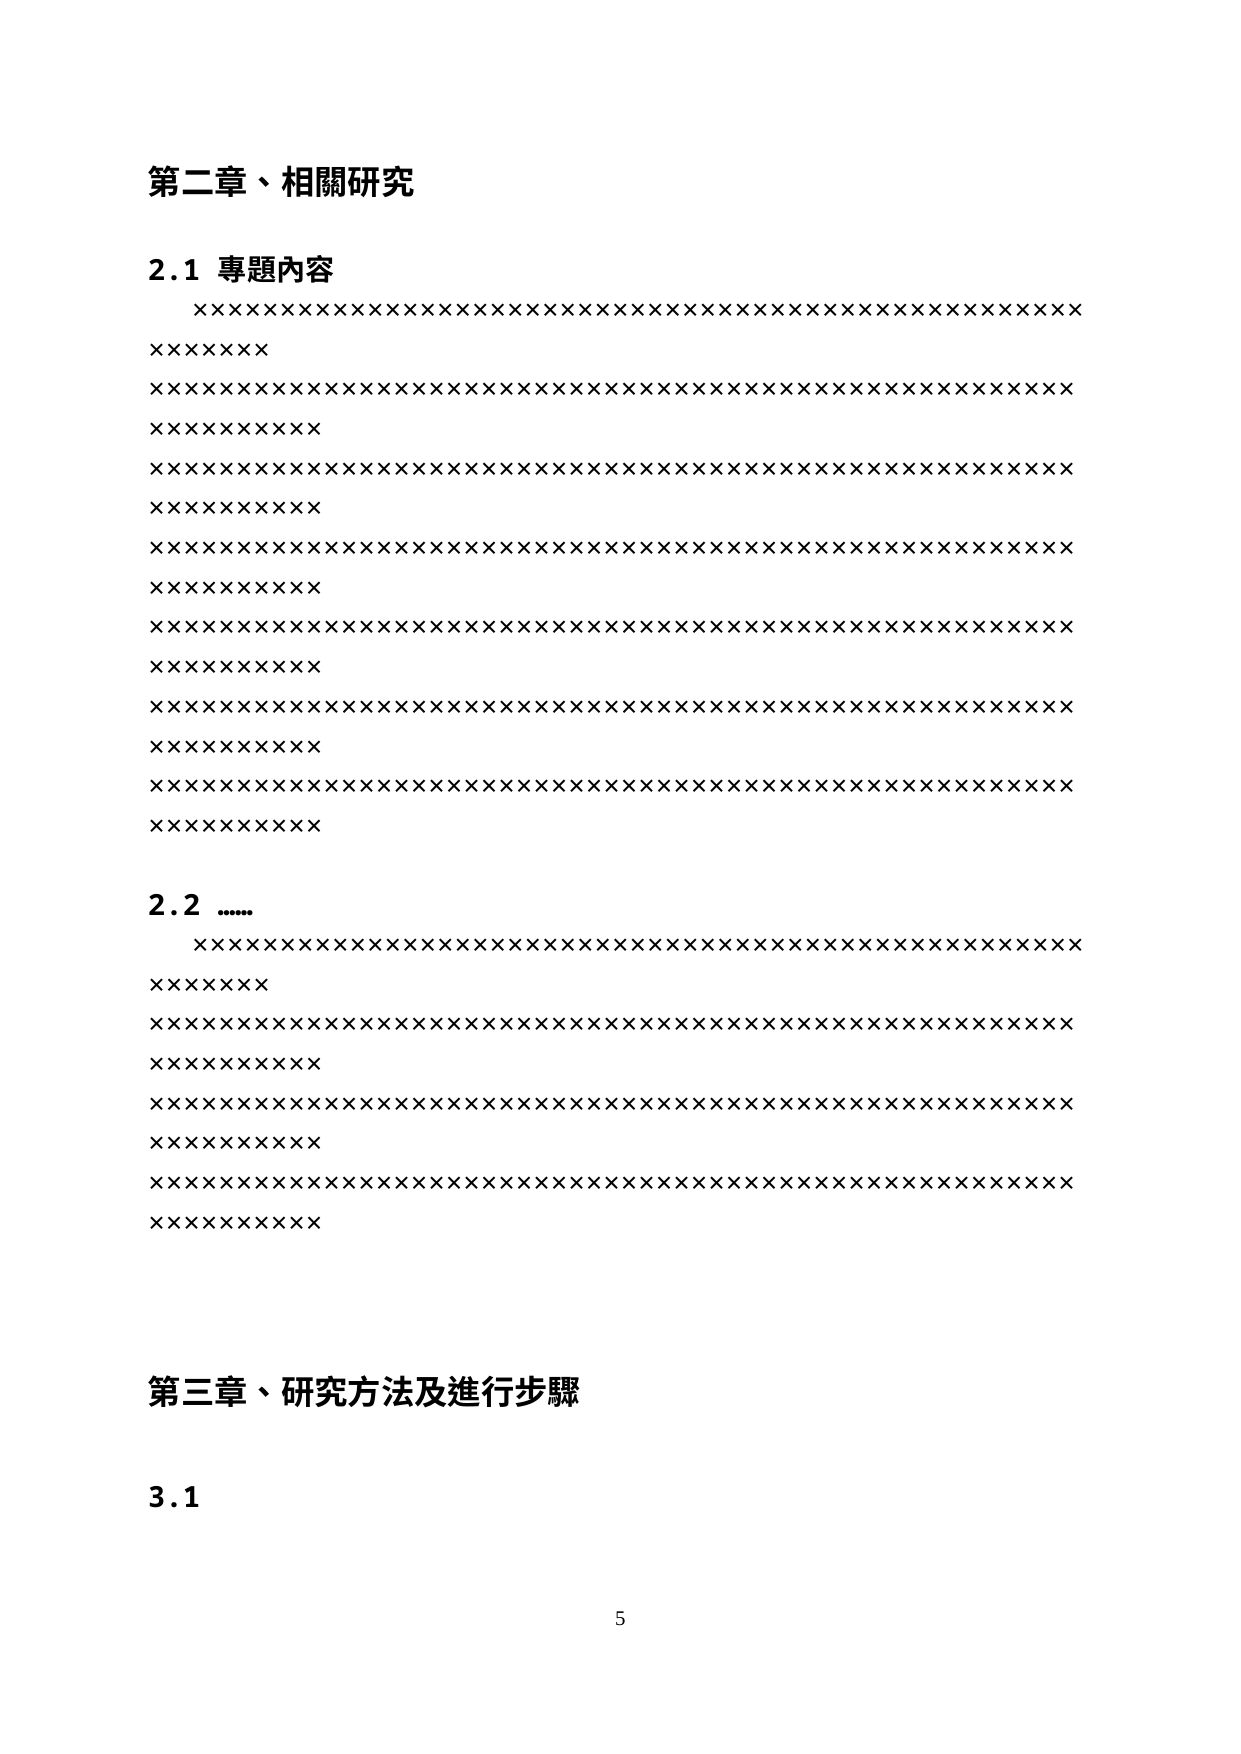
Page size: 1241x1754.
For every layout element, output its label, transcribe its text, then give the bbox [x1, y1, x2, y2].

text 第二章、相關研究 [148, 156, 1092, 204]
text ×××××××××××××××××××××××××××××××××××××××××××××××××××××××××× [148, 289, 1092, 369]
text ×××××××××××××××××××××××××××××××××××××××××××××××××××××××××× [148, 924, 1092, 1004]
text ××××××××××××××××××××××××××××××××××××××××××××××××××××××××××××××× [148, 607, 1092, 686]
text ××××××××××××××××××××××××××××××××××××××××××××××××××××××××××××××× [148, 448, 1092, 527]
text ××××××××××××××××××××××××××××××××××××××××××××××××××××××××××××××× [148, 527, 1092, 607]
text 第三章、研究方法及進行步驟 [148, 1366, 1092, 1414]
text ××××××××××××××××××××××××××××××××××××××××××××××××××××××××××××××× [148, 686, 1092, 766]
text ××××××××××××××××××××××××××××××××××××××××××××××××××××××××××××××× [148, 766, 1092, 845]
text ××××××××××××××××××××××××××××××××××××××××××××××××××××××××××××××× [148, 1162, 1092, 1242]
text ××××××××××××××××××××××××××××××××××××××××××××××××××××××××××××××× [148, 369, 1092, 448]
text 3.1 [148, 1476, 1092, 1516]
text 2.1 專題內容 [148, 247, 1092, 289]
text ××××××××××××××××××××××××××××××××××××××××××××××××××××××××××××××× [148, 1004, 1092, 1083]
text ××××××××××××××××××××××××××××××××××××××××××××××××××××××××××××××× [148, 1083, 1092, 1162]
text 2.2 …… [148, 884, 1092, 924]
